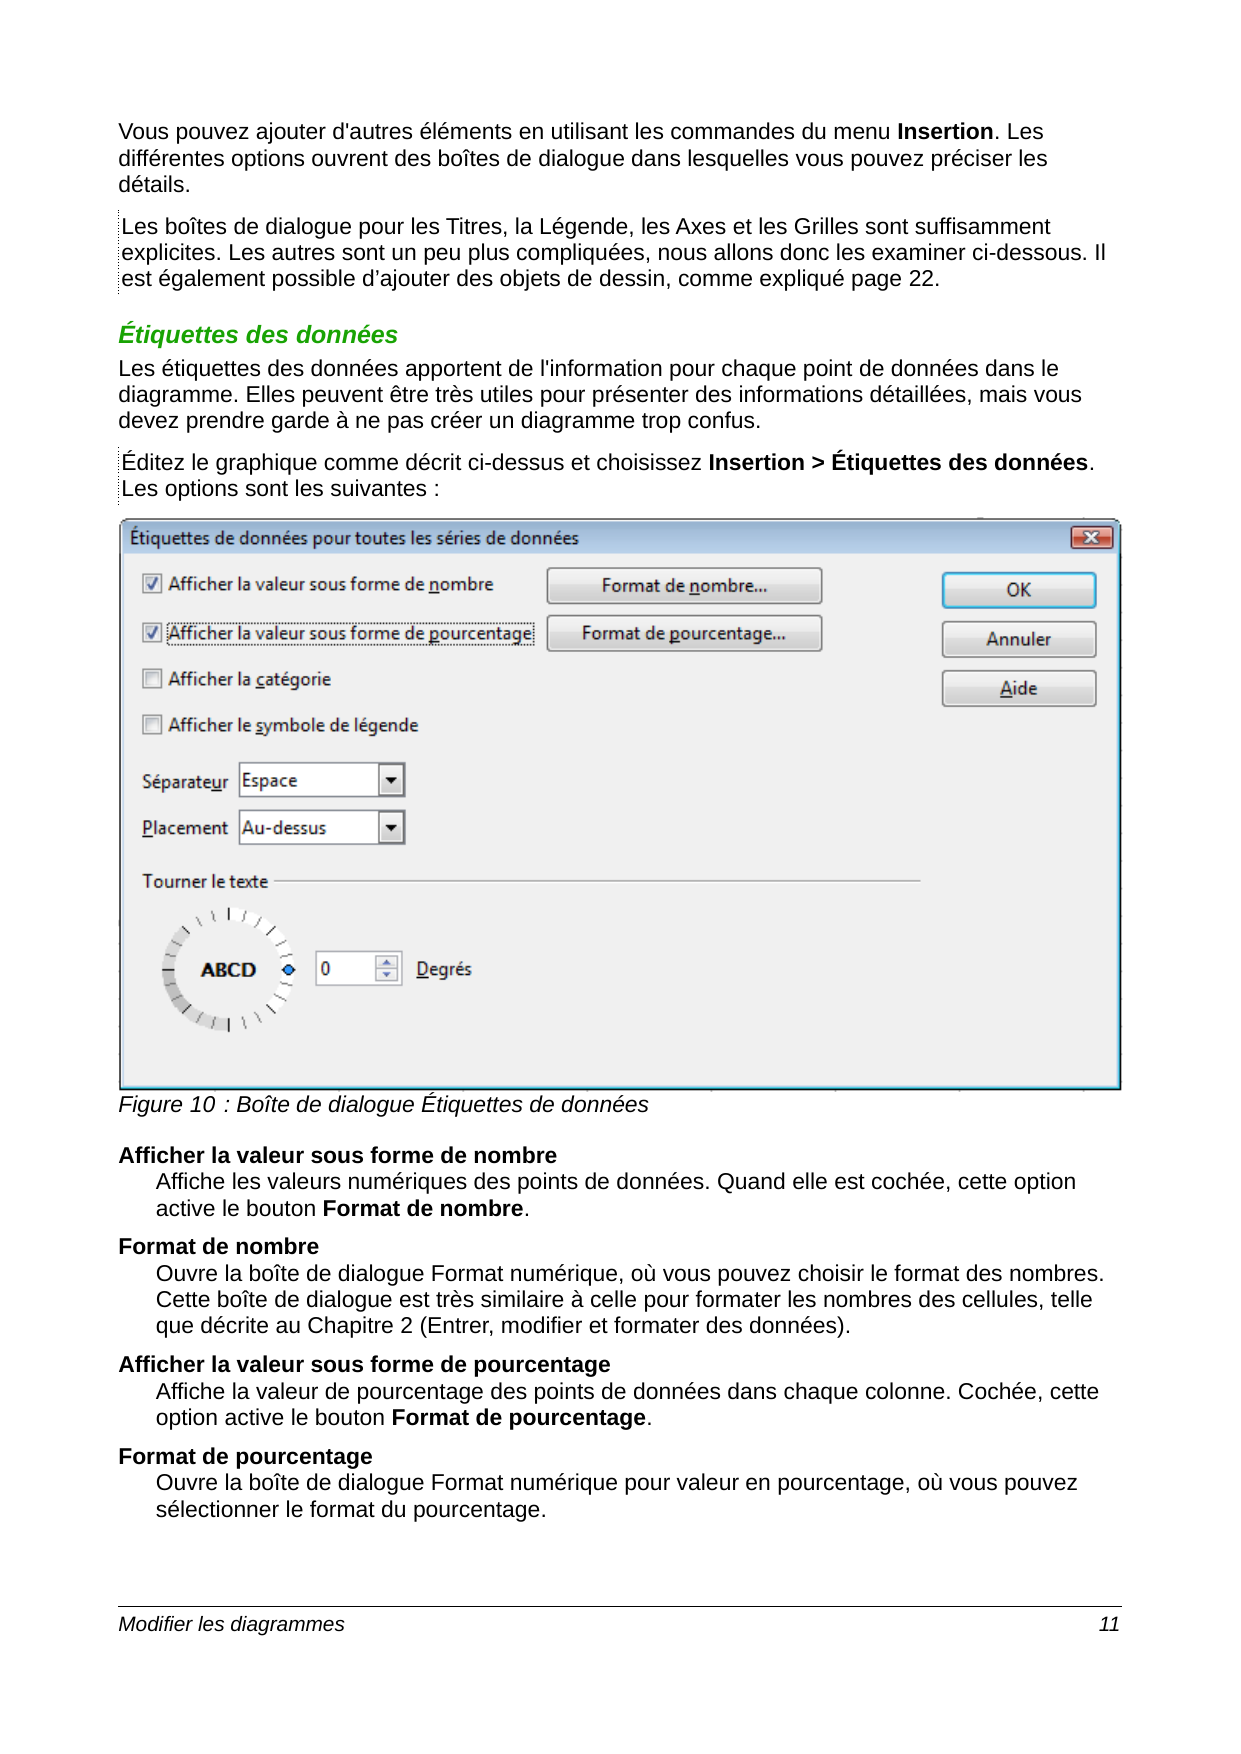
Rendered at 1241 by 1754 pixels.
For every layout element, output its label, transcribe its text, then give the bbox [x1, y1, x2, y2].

text Format de pourcentage [118, 1443, 1122, 1469]
text Format de nombre [118, 1233, 1122, 1260]
text Afficher la valeur sous forme de nombre [118, 1142, 1122, 1168]
text Affiche les valeurs numériques des points de données. Quand elle est cochée, cette option active le bouton Format de nombre. [156, 1168, 1122, 1221]
text Éditez le graphique comme décrit ci-dessus et choisissez Insertion > Étiquettes des données. Les options sont les suivantes : [118, 446, 1122, 505]
text Ouvre la boîte de dialogue Format numérique pour valeur en pourcentage, où vous pouvez sélectionner le format du pourcentage. [156, 1469, 1122, 1522]
picture [118, 517, 1123, 1092]
text Les étiquettes des données apportent de l'information pour chaque point de données dans le diagramme. Elles peuvent être très utiles pour présenter des informations détaillées, mais vous devez prendre garde à ne pas créer un diagramme trop confus. [118, 354, 1122, 434]
text Les boîtes de dialogue pour les Titres, la Légende, les Axes et les Grilles sont suffisamment explicites. Les autres sont un peu plus compliquées, nous allons donc les examiner ci-dessous. Il est également possible d’ajouter des objets de dessin, comme expliqué page 22. [118, 210, 1122, 294]
text Afficher la valeur sous forme de pourcentage [118, 1351, 1122, 1378]
text Figure 10 : Boîte de dialogue Étiquettes de données [118, 1092, 1122, 1117]
text Vous pouvez ajouter d'autres éléments en utilisant les commandes du menu Insertion. Les différentes options ouvrent des boîtes de dialogue dans lesquelles vous pouvez préciser les détails. [118, 118, 1122, 197]
text Affiche la valeur de pourcentage des points de données dans chaque colonne. Cochée, cette option active le bouton Format de pourcentage. [156, 1378, 1122, 1430]
text Ouvre la boîte de dialogue Format numérique, où vous pouvez choisir le format des nombres. Cette boîte de dialogue est très similaire à celle pour formater les nombres des cellules, telle que décrite au Chapitre 2 (Entrer, modifier et formater des données). [156, 1260, 1122, 1339]
subtitle Étiquettes des données [118, 319, 1122, 348]
